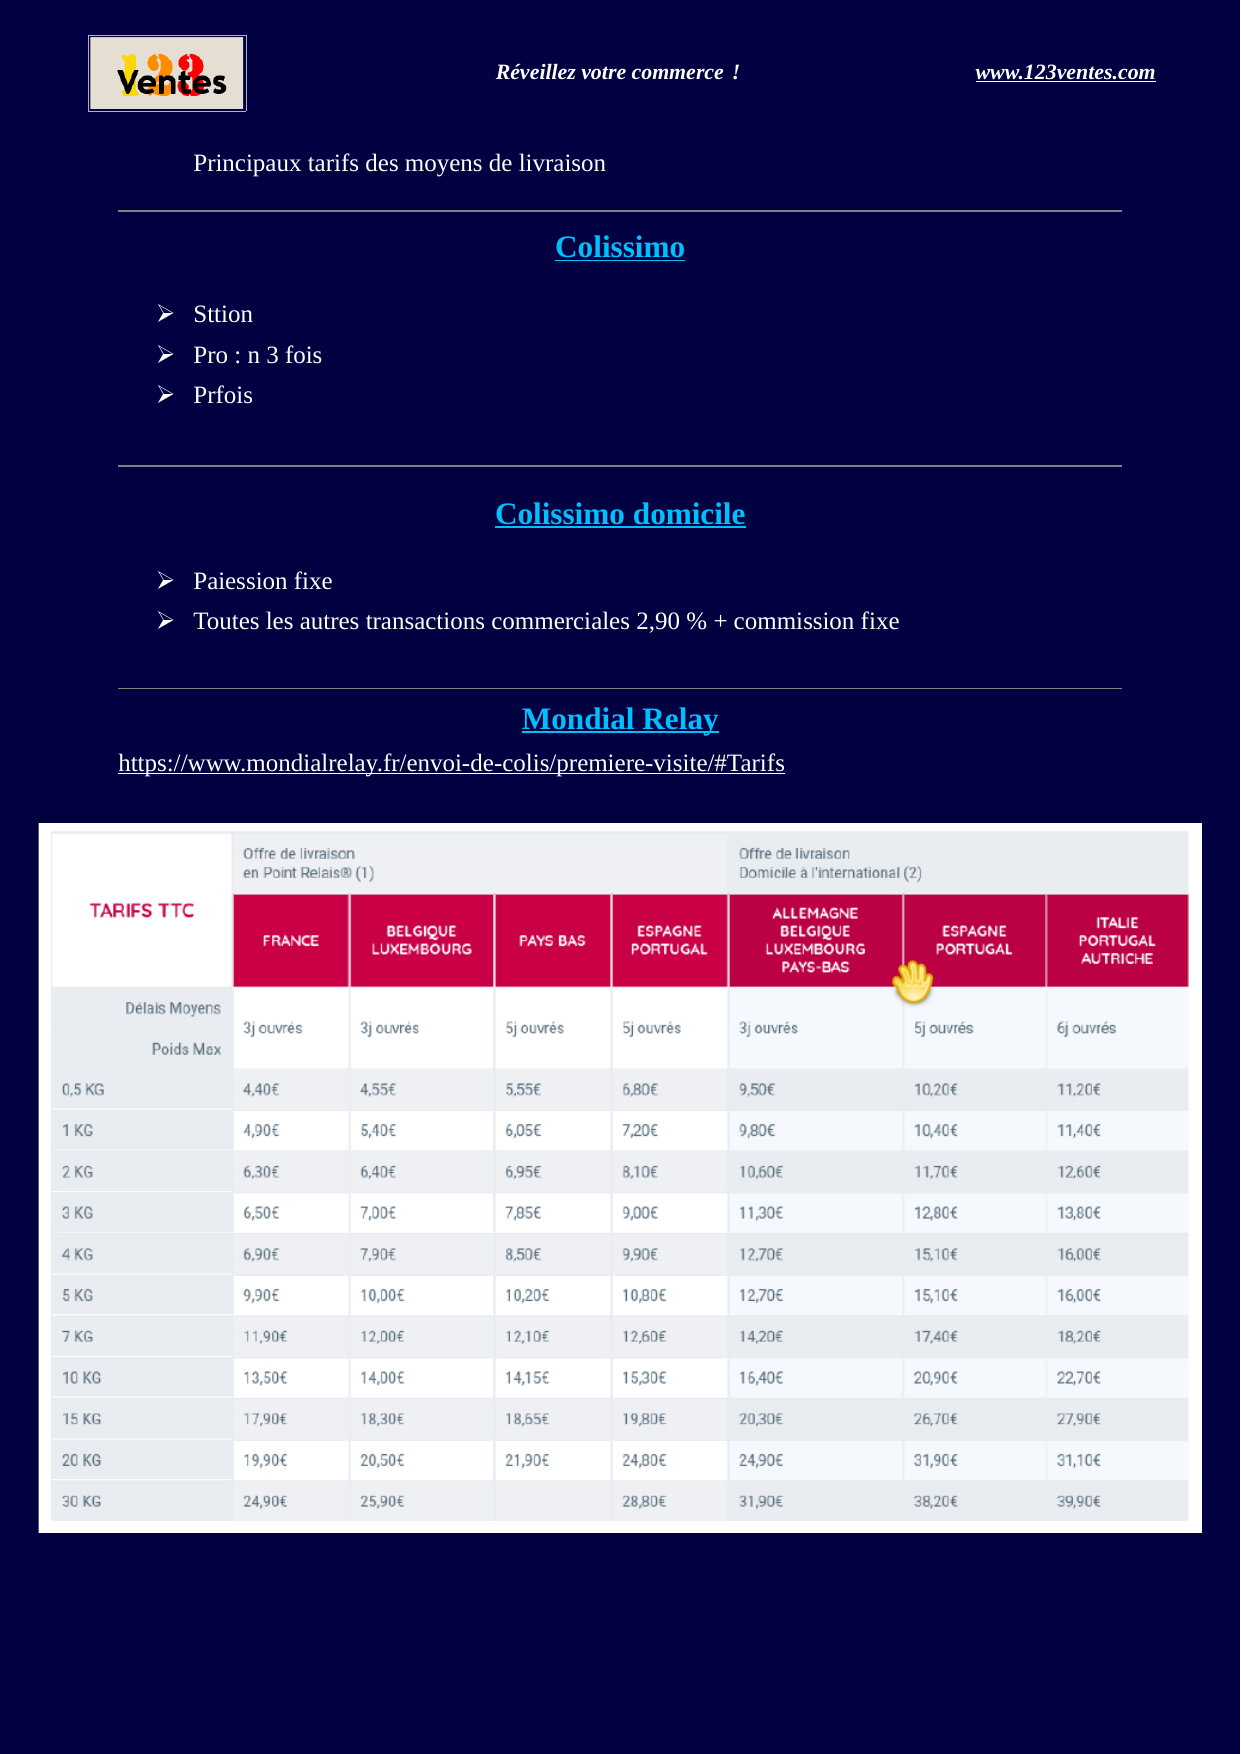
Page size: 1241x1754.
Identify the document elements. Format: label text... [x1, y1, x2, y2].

text Mondial Relay [118, 700, 1122, 736]
list Toutes les autres transactions commerciales 2,90 % + commission fixe [156, 606, 1122, 635]
list Principaux tarifs des moyens de livraison [156, 148, 1122, 177]
list Prfois [156, 380, 1122, 409]
picture [90, 37, 244, 109]
list Sttion [156, 299, 1122, 328]
text https://www.mondialrelay.fr/envoi-de-colis/premiere-visite/#Tarifs [118, 748, 1122, 777]
list Paiession fixe [156, 566, 1122, 594]
picture [38, 823, 1202, 1533]
list Pro : n 3 fois [156, 340, 1122, 368]
text Colissimo domicile [118, 495, 1122, 531]
text Colissimo [118, 228, 1122, 264]
